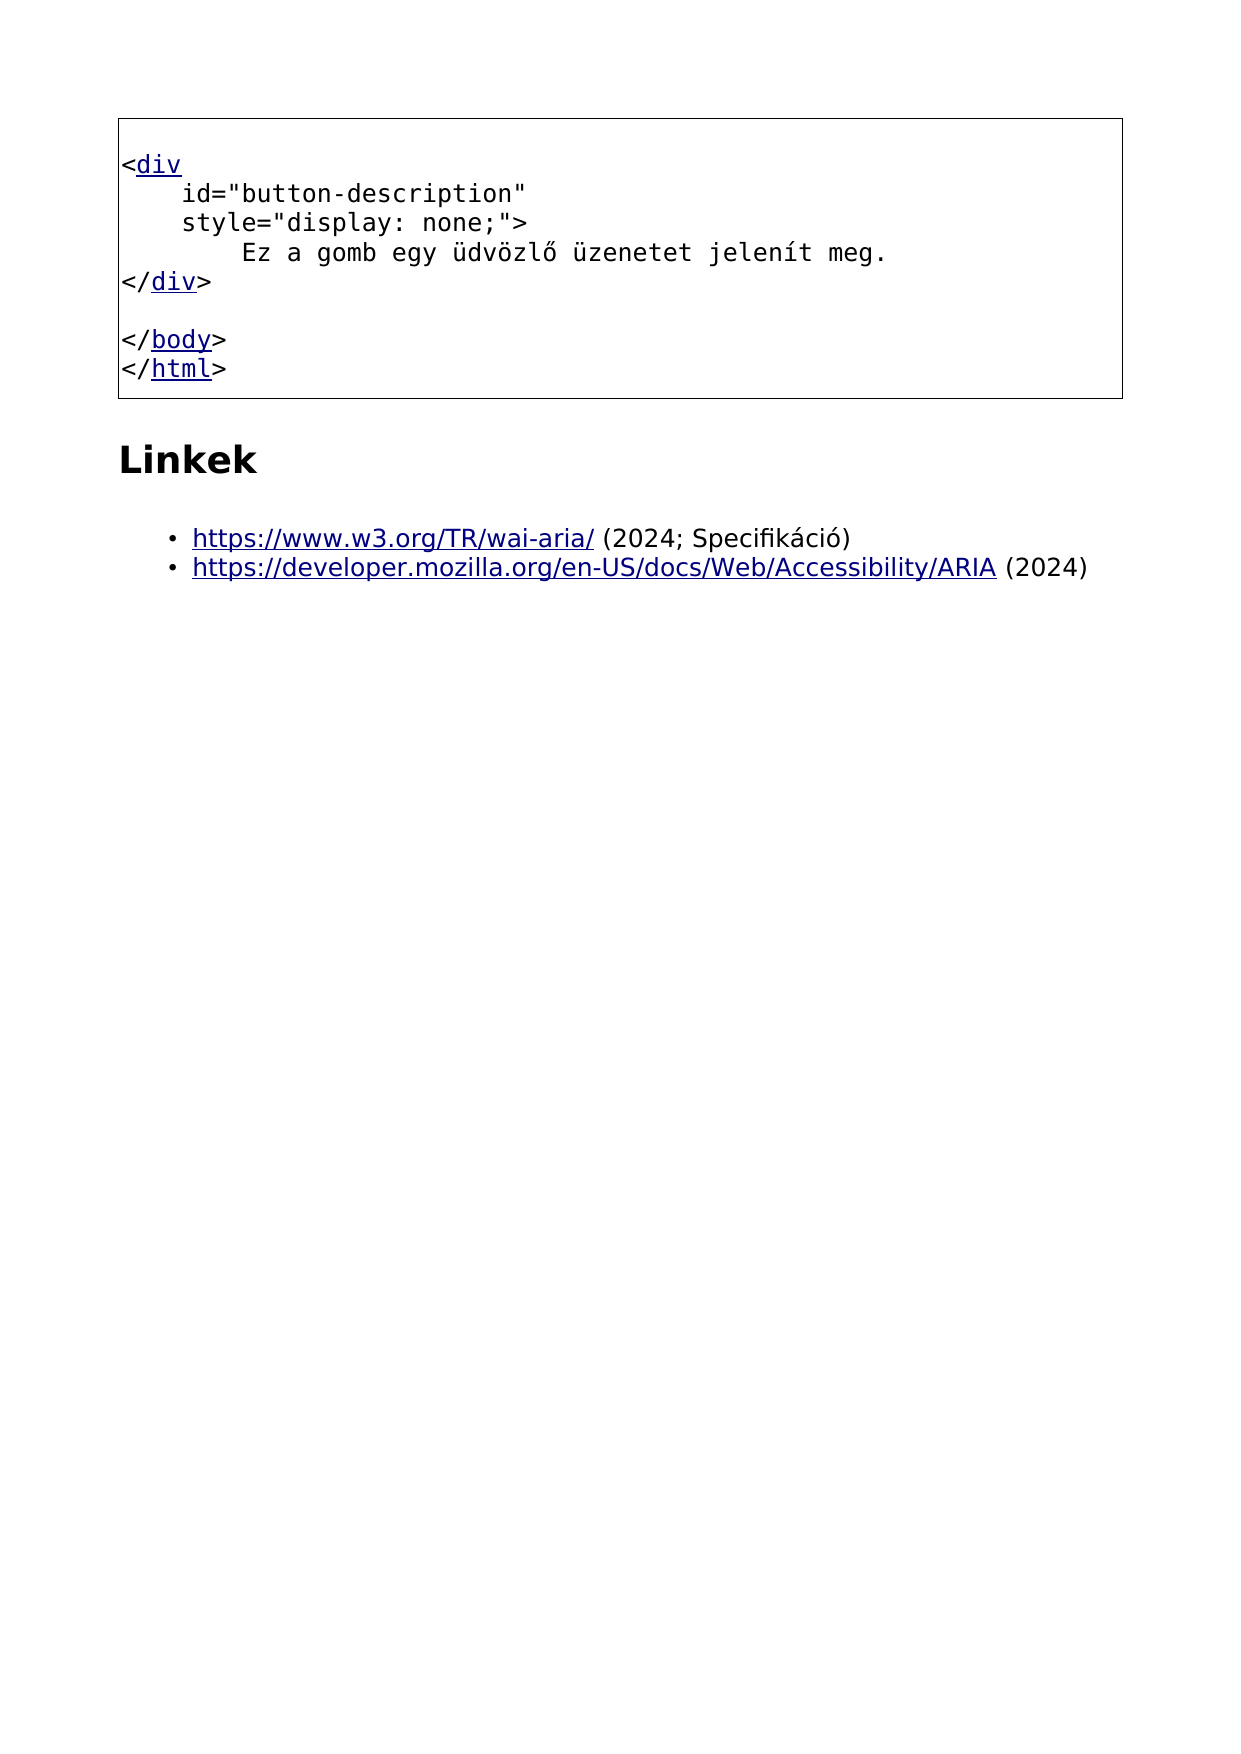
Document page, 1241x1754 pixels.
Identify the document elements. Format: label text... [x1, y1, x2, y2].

subtitle Linkek [118, 438, 1122, 482]
list https://developer.mozilla.org/en-US/docs/Web/Accessibility/ARIA (2024) [177, 553, 1122, 582]
table_header <div id="button-description" style="display: none;"> Ez a gomb egy üdvözlő üzenetet jelenít meg. </div> </body> </html> [119, 119, 1122, 398]
list https://www.w3.org/TR/wai-aria/ (2024; Specifikáció) [177, 524, 1122, 553]
